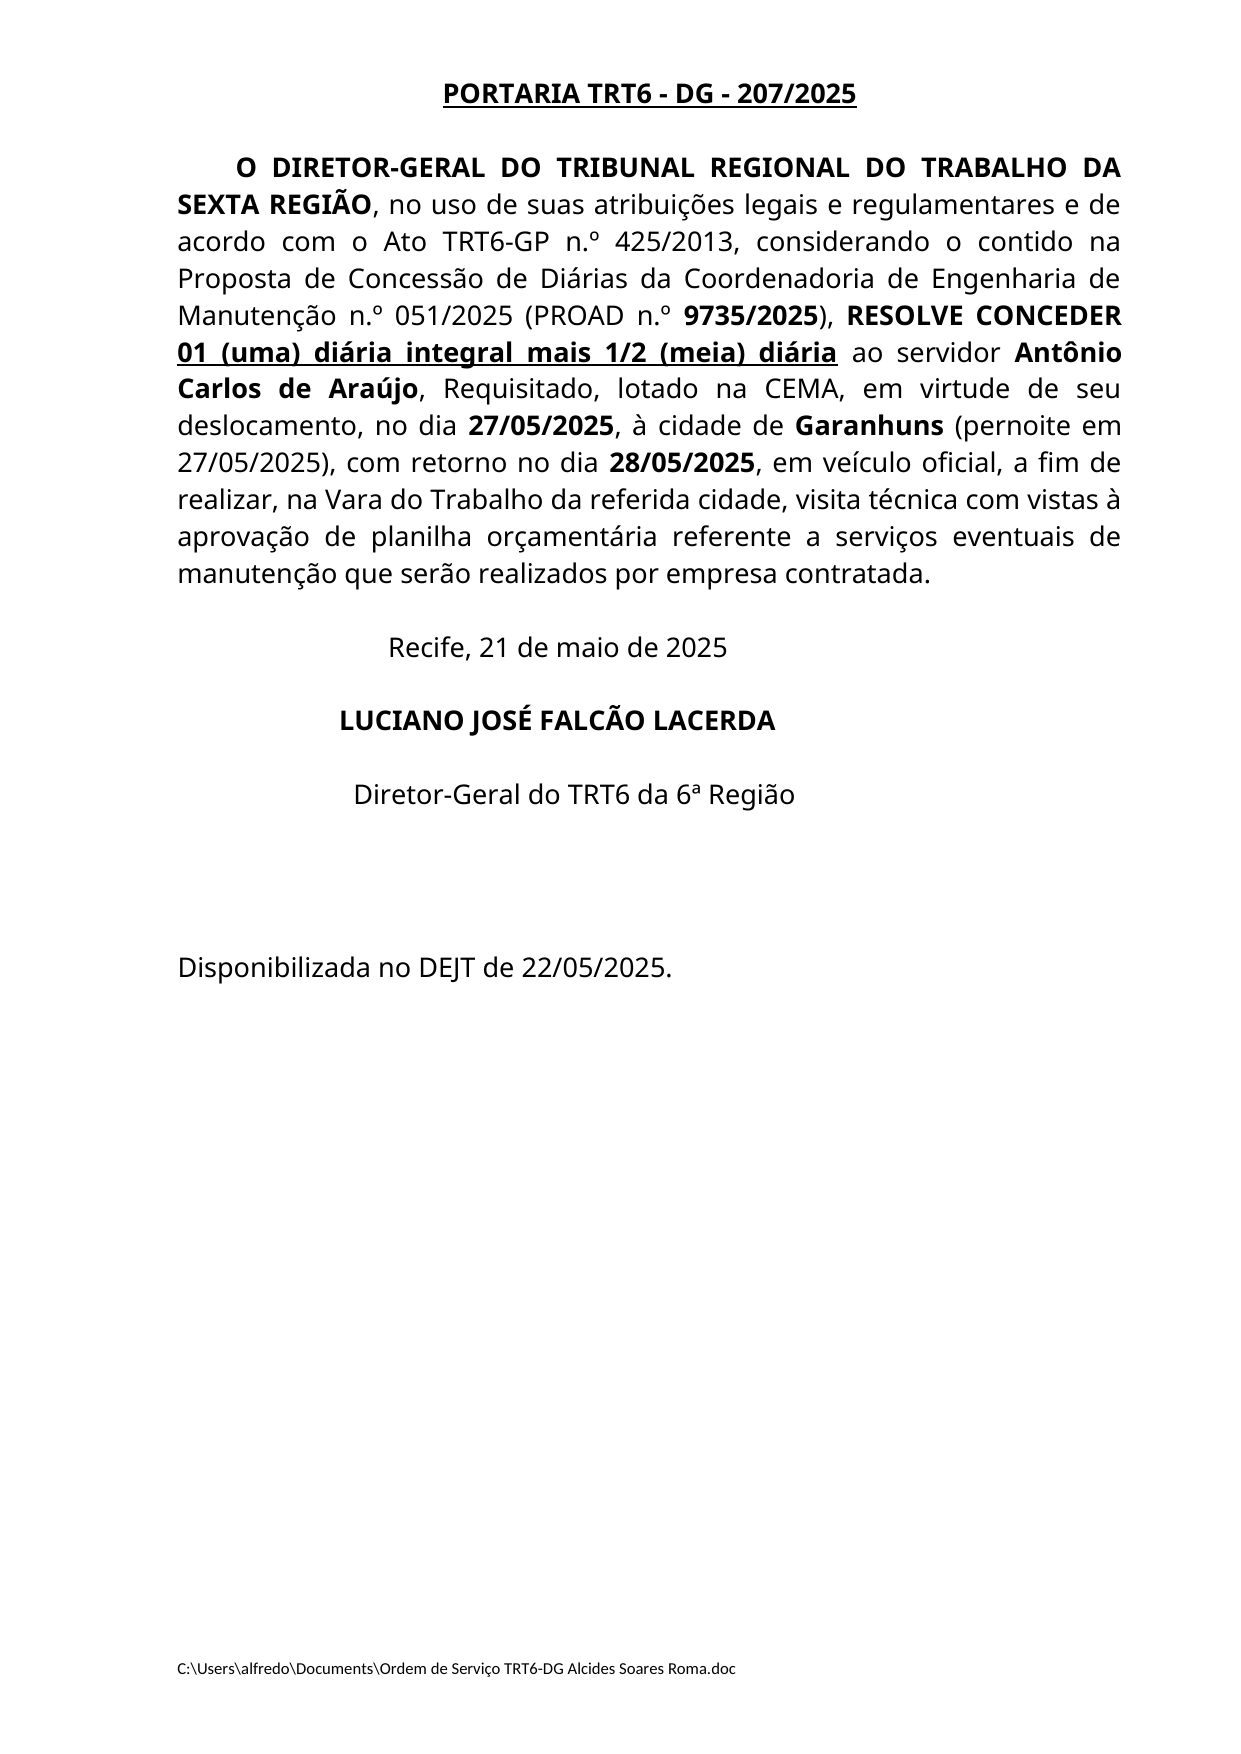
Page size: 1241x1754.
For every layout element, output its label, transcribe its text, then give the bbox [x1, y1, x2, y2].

subtitle Disponibilizada no DEJT de 22/05/2025. [177, 948, 1122, 985]
